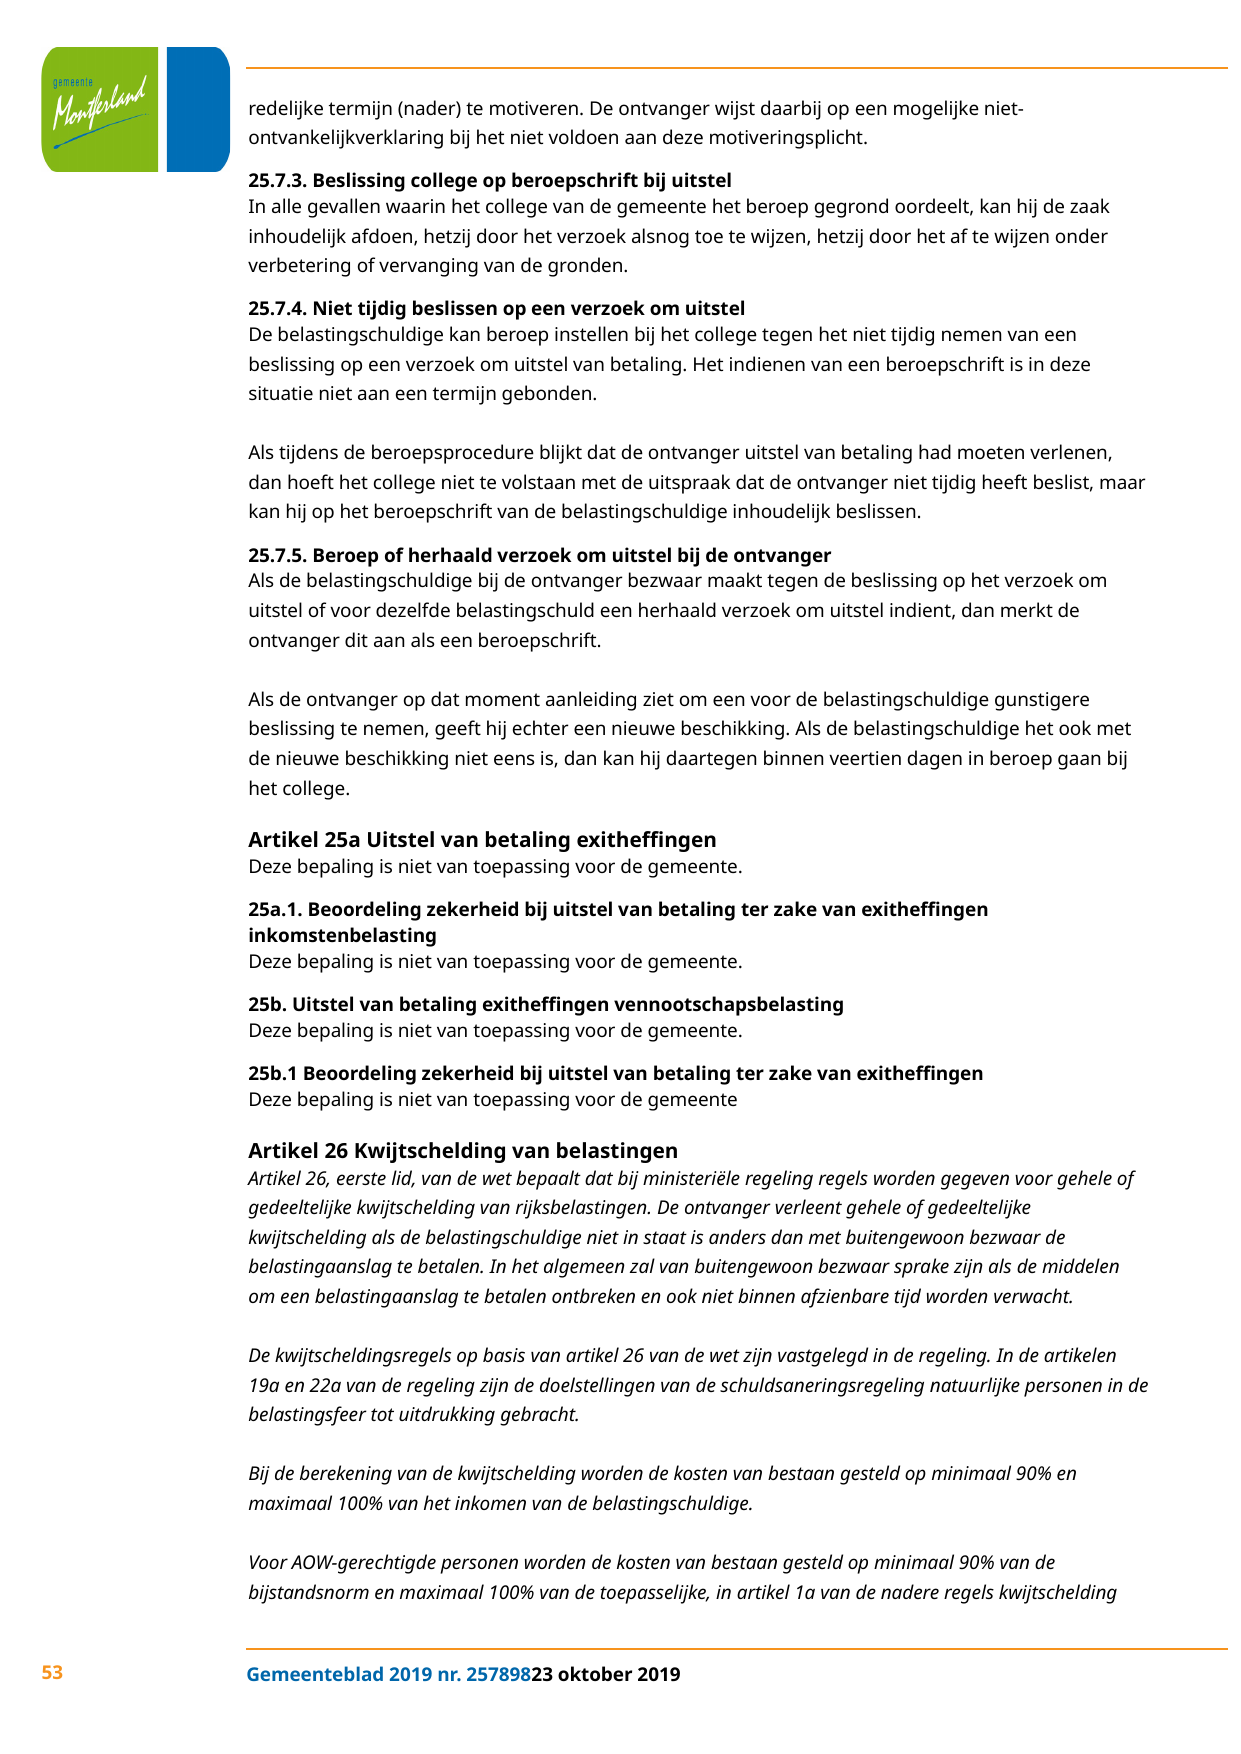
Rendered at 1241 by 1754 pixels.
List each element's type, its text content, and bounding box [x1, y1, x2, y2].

text 25.7.4. Niet tijdig beslissen op een verzoek om uitstel [248, 296, 1152, 321]
text Artikel 25a Uitstel van betaling exitheffingen [248, 825, 1152, 853]
text Deze bepaling is niet van toepassing voor de gemeente. [248, 1017, 1152, 1043]
text Deze bepaling is niet van toepassing voor de gemeente. [248, 853, 1152, 879]
text In alle gevallen waarin het college van de gemeente het beroep gegrond oordeelt, kan hij de zaak inhoudelijk afdoen, hetzij door het verzoek alsnog toe te wijzen, hetzij door het af te wijzen onder verbetering of vervanging van de gronden. [248, 193, 1152, 278]
picture [41, 47, 231, 172]
text Artikel 26, eerste lid, van de wet bepaalt dat bij ministeriële regeling regels worden gegeven voor gehele of gedeeltelijke kwijtschelding van rijksbelastingen. De ontvanger verleent gehele of gedeeltelijke kwijtschelding als de belastingschuldige niet in staat is anders dan met buitengewoon bezwaar de belastingaanslag te betalen. In het algemeen zal van buitengewoon bezwaar sprake zijn als de middelen om een belastingaanslag te betalen ontbreken en ook niet binnen afzienbare tijd worden verwacht. [248, 1165, 1152, 1309]
text 25.7.3. Beslissing college op beroepschrift bij uitstel [248, 167, 1152, 193]
text 25.7.5. Beroep of herhaald verzoek om uitstel bij de ontvanger [248, 542, 1152, 568]
text Als de ontvanger op dat moment aanleiding ziet om een voor de belastingschuldige gunstigere beslissing te nemen, geeft hij echter een nieuwe beschikking. Als de belastingschuldige het ook met de nieuwe beschikking niet eens is, dan kan hij daartegen binnen veertien dagen in beroep gaan bij het college. [248, 686, 1152, 800]
text Deze bepaling is niet van toepassing voor de gemeente. [248, 948, 1152, 974]
text Voor AOW-gerechtigde personen worden de kosten van bestaan gesteld op minimaal 90% van de bijstandsnorm en maximaal 100% van de toepasselijke, in artikel 1a van de nadere regels kwijtschelding [248, 1549, 1152, 1604]
text De kwijtscheldingsregels op basis van artikel 26 van de wet zijn vastgelegd in de regeling. In de artikelen 19a en 22a van de regeling zijn de doelstellingen van de schuldsaneringsregeling natuurlijke personen in de belastingsfeer tot uitdrukking gebracht. [248, 1342, 1152, 1427]
text Deze bepaling is niet van toepassing voor de gemeente [248, 1086, 1152, 1112]
text 25b. Uitstel van betaling exitheffingen vennootschapsbelasting [248, 991, 1152, 1017]
text 25a.1. Beoordeling zekerheid bij uitstel van betaling ter zake van exitheffingen inkomstenbelasting [248, 897, 1152, 948]
text Als tijdens de beroepsprocedure blijkt dat de ontvanger uitstel van betaling had moeten verlenen, dan hoeft het college niet te volstaan met de uitspraak dat de ontvanger niet tijdig heeft beslist, maar kan hij op het beroepschrift van de belastingschuldige inhoudelijk beslissen. [248, 439, 1152, 524]
text Artikel 26 Kwijtschelding van belastingen [248, 1136, 1152, 1165]
text De belastingschuldige kan beroep instellen bij het college tegen het niet tijdig nemen van een beslissing op een verzoek om uitstel van betaling. Het indienen van een beroepschrift is in deze situatie niet aan een termijn gebonden. [248, 321, 1152, 406]
text Bij de berekening van de kwijtschelding worden de kosten van bestaan gesteld op minimaal 90% en maximaal 100% van het inkomen van de belastingschuldige. [248, 1461, 1152, 1516]
text Als de belastingschuldige bij de ontvanger bezwaar maakt tegen de beslissing op het verzoek om uitstel of voor dezelfde belastingschuld een herhaald verzoek om uitstel indient, dan merkt de ontvanger dit aan als een beroepschrift. [248, 568, 1152, 652]
text redelijke termijn (nader) te motiveren. De ontvanger wijst daarbij op een mogelijke niet-ontvankelijkverklaring bij het niet voldoen aan deze motiveringsplicht. [248, 95, 1152, 150]
text 25b.1 Beoordeling zekerheid bij uitstel van betaling ter zake van exitheffingen [248, 1060, 1152, 1086]
